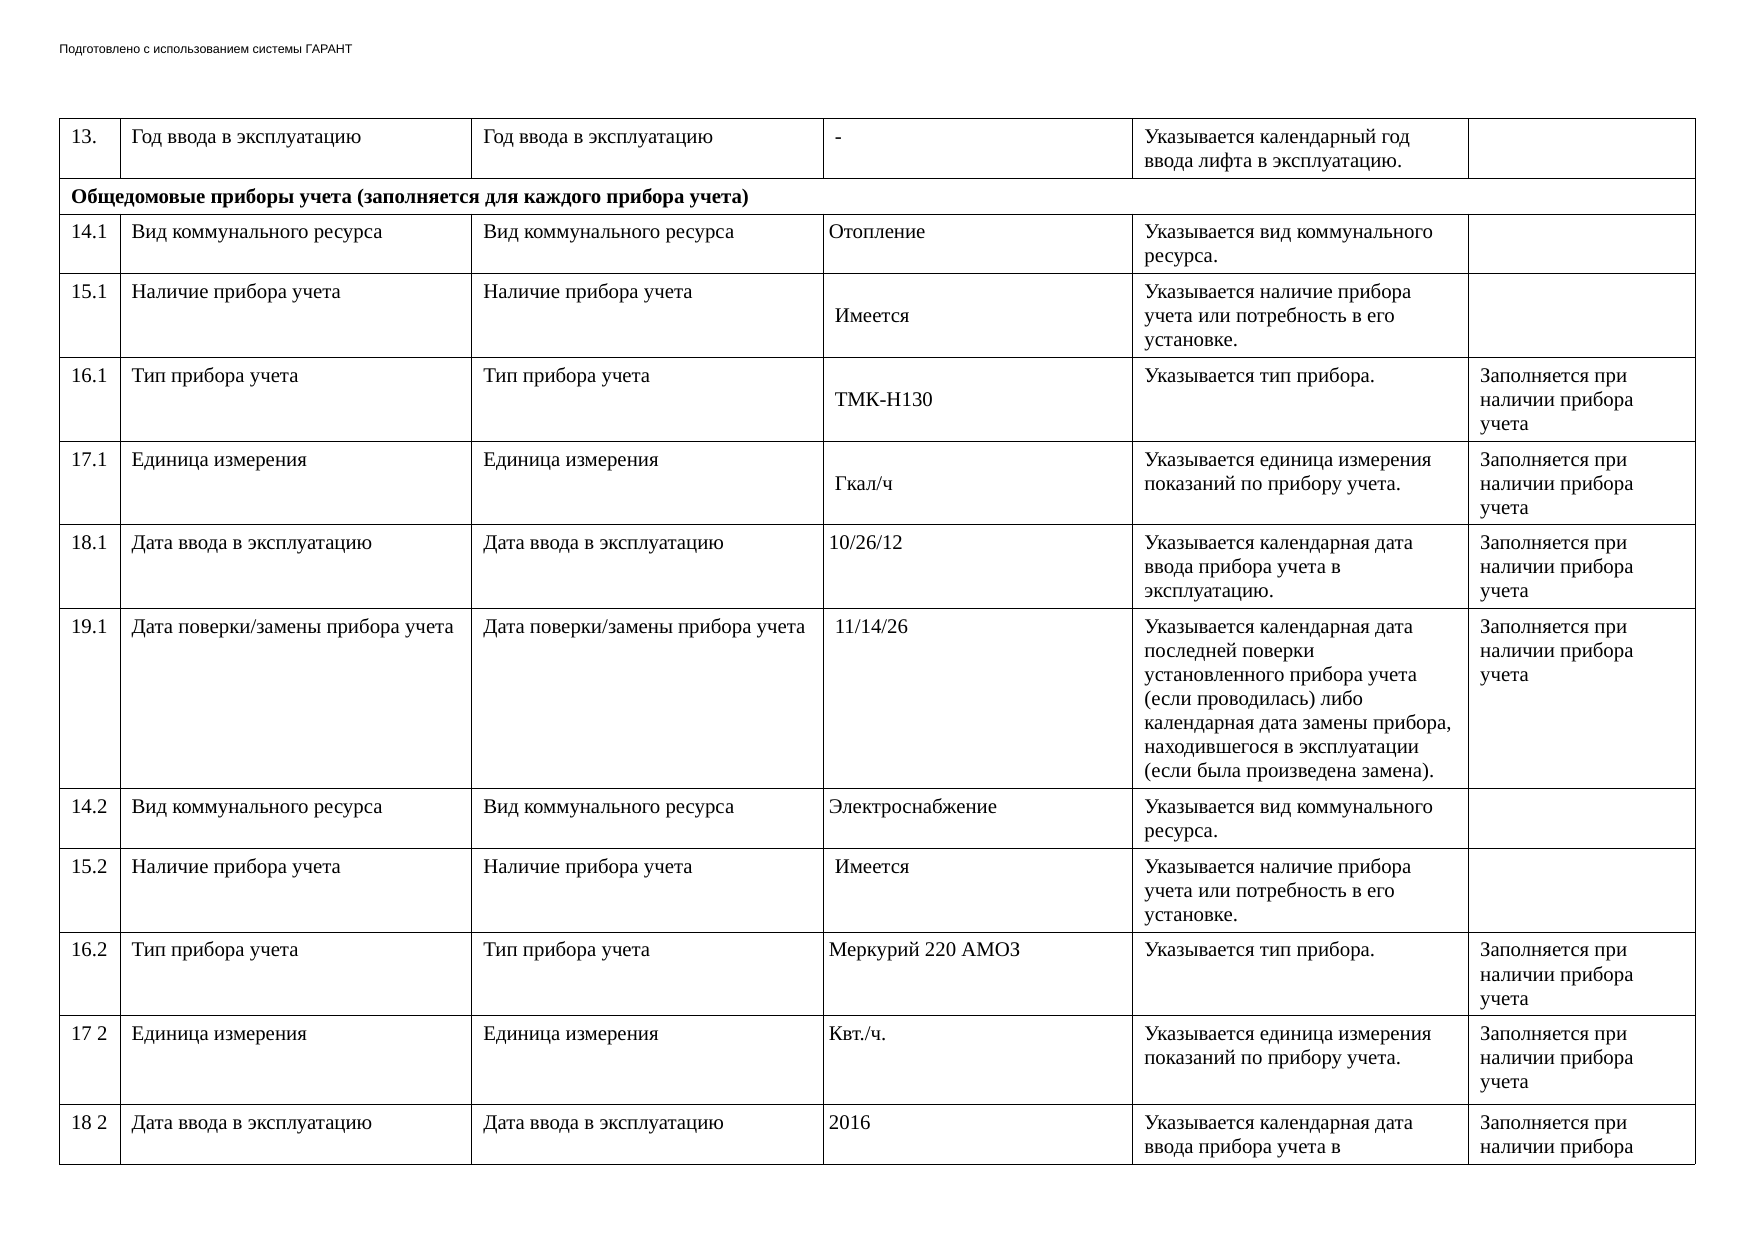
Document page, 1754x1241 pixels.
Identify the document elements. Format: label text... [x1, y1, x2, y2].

table_cell Дата ввода в эксплуатацию [472, 1105, 823, 1164]
table_cell Дата ввода в эксплуатацию [121, 1105, 471, 1164]
table_cell Отопление [824, 215, 1132, 273]
table_cell Год ввода в эксплуатацию [121, 119, 471, 178]
table_cell 17.1 [60, 442, 120, 524]
table_cell 2016 [824, 1105, 1132, 1164]
table_cell Общедомовые приборы учета (заполняется для каждого прибора учета) [60, 179, 1695, 213]
table_cell 15.1 [60, 274, 120, 357]
table_cell Имеется [824, 274, 1132, 357]
table_cell Указывается календарная дата ввода прибора учета в [1133, 1105, 1468, 1164]
table_cell 14.11.26 [824, 609, 1132, 788]
table_cell Заполняется при наличии прибора учета [1469, 609, 1695, 788]
table_cell Тип прибора учета [472, 933, 823, 1015]
table_cell Вид коммунального ресурса [121, 215, 471, 273]
table_cell Наличие прибора учета [472, 274, 823, 357]
table_cell Вид коммунального ресурса [472, 215, 823, 273]
table_cell 26.10.12 [824, 525, 1132, 608]
table_cell Тип прибора учета [472, 358, 823, 441]
table_cell Заполняется при наличии прибора учета [1469, 358, 1695, 441]
table_cell 14.1 [60, 215, 120, 273]
table_cell ТМК-Н130 [824, 358, 1132, 441]
table_cell [1469, 274, 1695, 357]
table_cell 18 2 [60, 1105, 120, 1164]
table_cell [1469, 849, 1695, 932]
table_cell [1469, 789, 1695, 848]
table_cell Единица измерения [121, 442, 471, 524]
table_cell 14.2 [60, 789, 120, 848]
table_cell - [824, 119, 1132, 178]
table_cell 19.1 [60, 609, 120, 788]
table_cell Указывается наличие прибора учета или потребность в его установке. [1133, 274, 1468, 357]
table_cell 17 2 [60, 1016, 120, 1104]
table_cell Заполняется при наличии прибора учета [1469, 1016, 1695, 1104]
table_cell Указывается календарный год ввода лифта в эксплуатацию. [1133, 119, 1468, 178]
table_cell Единица измерения [472, 442, 823, 524]
table_cell Заполняется при наличии прибора учета [1469, 525, 1695, 608]
table_cell Указывается единица измерения показаний по прибору учета. [1133, 1016, 1468, 1104]
table_cell Тип прибора учета [121, 933, 471, 1015]
table_cell Гкал/ч [824, 442, 1132, 524]
table_cell Наличие прибора учета [121, 849, 471, 932]
table_cell Тип прибора учета [121, 358, 471, 441]
table_cell Квт./ч. [824, 1016, 1132, 1104]
table_cell Указывается единица измерения показаний по прибору учета. [1133, 442, 1468, 524]
table_cell Дата ввода в эксплуатацию [121, 525, 471, 608]
table_cell Единица измерения [121, 1016, 471, 1104]
table_cell Год ввода в эксплуатацию [472, 119, 823, 178]
table_cell 16.1 [60, 358, 120, 441]
table_cell 15.2 [60, 849, 120, 932]
table_cell Вид коммунального ресурса [121, 789, 471, 848]
table_cell Указывается тип прибора. [1133, 933, 1468, 1015]
table_cell Меркурий 220 АМОЗ [824, 933, 1132, 1015]
table_cell 13. [60, 119, 120, 178]
table_cell Указывается наличие прибора учета или потребность в его установке. [1133, 849, 1468, 932]
table_cell Электроснабжение [824, 789, 1132, 848]
table_cell 18.1 [60, 525, 120, 608]
table_cell Указывается вид коммунального ресурса. [1133, 215, 1468, 273]
table_cell Наличие прибора учета [472, 849, 823, 932]
table_cell Вид коммунального ресурса [472, 789, 823, 848]
table_cell [1469, 119, 1695, 178]
table_cell Дата поверки/замены прибора учета [121, 609, 471, 788]
table_cell Единица измерения [472, 1016, 823, 1104]
table_cell Указывается тип прибора. [1133, 358, 1468, 441]
table_cell [1469, 215, 1695, 273]
table_cell Указывается календарная дата последней поверки установленного прибора учета (если проводилась) либо календарная дата замены прибора, находившегося в эксплуатации (если была произведена замена). [1133, 609, 1468, 788]
table_cell Дата поверки/замены прибора учета [472, 609, 823, 788]
table_cell Указывается вид коммунального ресурса. [1133, 789, 1468, 848]
table_cell 16.2 [60, 933, 120, 1015]
table_cell Заполняется при наличии прибора учета [1469, 933, 1695, 1015]
table_cell Указывается календарная дата ввода прибора учета в эксплуатацию. [1133, 525, 1468, 608]
table_cell Заполняется при наличии прибора [1469, 1105, 1695, 1164]
table_cell Заполняется при наличии прибора учета [1469, 442, 1695, 524]
table_cell Имеется [824, 849, 1132, 932]
table_cell Наличие прибора учета [121, 274, 471, 357]
table_cell Дата ввода в эксплуатацию [472, 525, 823, 608]
